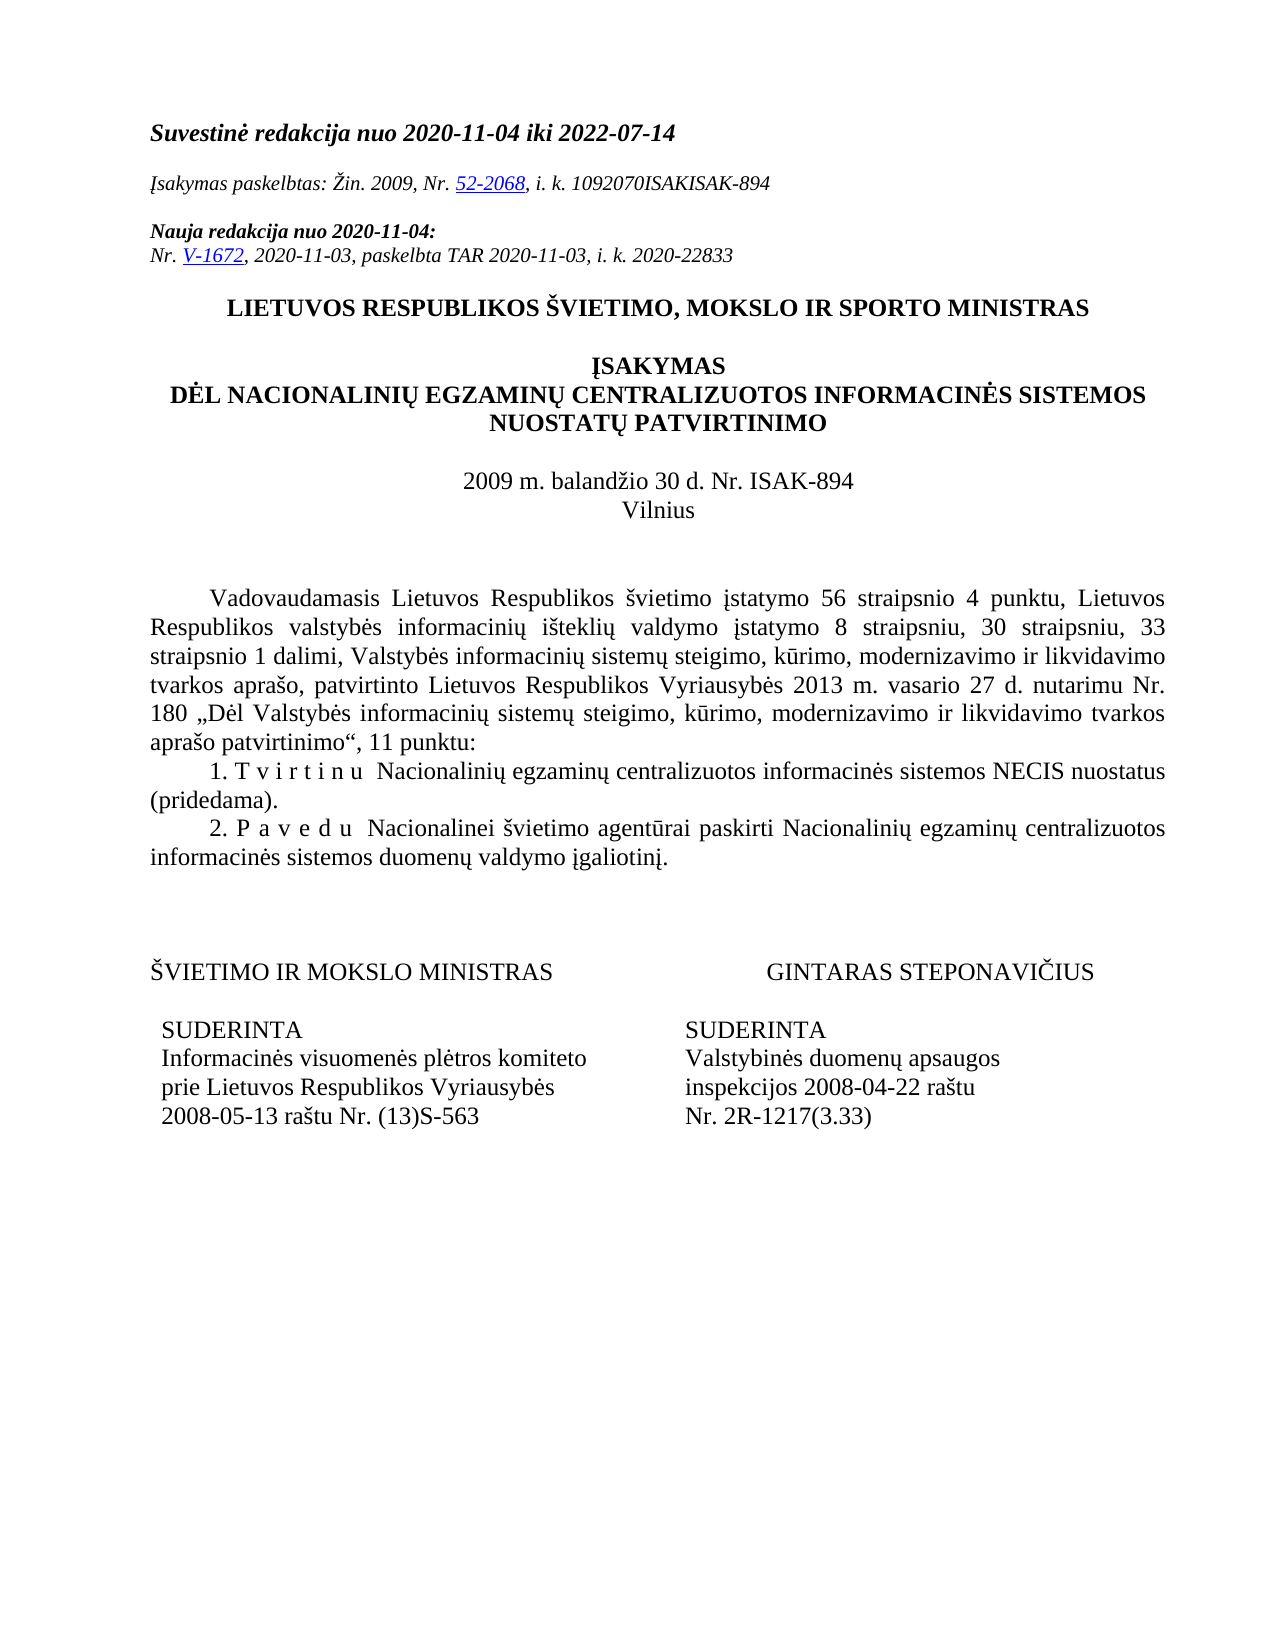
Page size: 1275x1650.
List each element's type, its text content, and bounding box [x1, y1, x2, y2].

text 1. T v i r t i n u Nacionalinių egzaminų centralizuotos informacinės sistemos NECIS nuostatus (pridedama). [150, 756, 1167, 813]
text ĮSAKYMAS [150, 351, 1167, 380]
text 2. P a v e d u Nacionalinei švietimo agentūrai paskirti Nacionalinių egzaminų centralizuotos informacinės sistemos duomenų valdymo įgaliotinį. [150, 813, 1167, 871]
text Įsakymas paskelbtas: Žin. 2009, Nr. 52-2068, i. k. 1092070ISAKISAK-894 [150, 171, 1167, 195]
text 2009 m. balandžio 30 d. Nr. ISAK-894 [150, 466, 1167, 495]
table_header SUDERINTA Valstybinės duomenų apsaugos inspekcijos 2008-04-22 raštu Nr. 2R-1217(3.33) [674, 1015, 1117, 1130]
text Suvestinė redakcija nuo 2020-11-04 iki 2022-07-14 [150, 118, 1167, 147]
table_header SUDERINTA Informacinės visuomenės plėtros komiteto prie Lietuvos Respublikos Vyriausybės 2008-05-13 raštu Nr. (13)S-563 [150, 1015, 674, 1130]
text Vilnius [150, 495, 1167, 523]
text Vadovaudamasis Lietuvos Respublikos švietimo įstatymo 56 straipsnio 4 punktu, Lietuvos Respublikos valstybės informacinių išteklių valdymo įstatymo 8 straipsniu, 30 straipsniu, 33 straipsnio 1 dalimi, Valstybės informacinių sistemų steigimo, kūrimo, modernizavimo ir likvidavimo tvarkos aprašo, patvirtinto Lietuvos Respublikos Vyriausybės 2013 m. vasario 27 d. nutarimu Nr. 180 „Dėl Valstybės informacinių sistemų steigimo, kūrimo, modernizavimo ir likvidavimo tvarkos aprašo patvirtinimo“, 11 punktu: [150, 583, 1167, 756]
text ŠVIETIMO IR MOKSLO MINISTRAS GINTARAS STEPONAVIČIUS [150, 957, 1167, 986]
text LIETUVOS RESPUBLIKOS ŠVIETIMO, MOKSLO IR SPORTO MINISTRAS [150, 293, 1167, 322]
text DĖL NACIONALINIŲ EGZAMINŲ CENTRALIZUOTOS INFORMACINĖS SISTEMOS NUOSTATŲ PATVIRTINIMO [150, 380, 1167, 437]
text Nr. V-1672, 2020-11-03, paskelbta TAR 2020-11-03, i. k. 2020-22833 [150, 243, 1167, 267]
text Nauja redakcija nuo 2020-11-04: [150, 219, 1167, 243]
